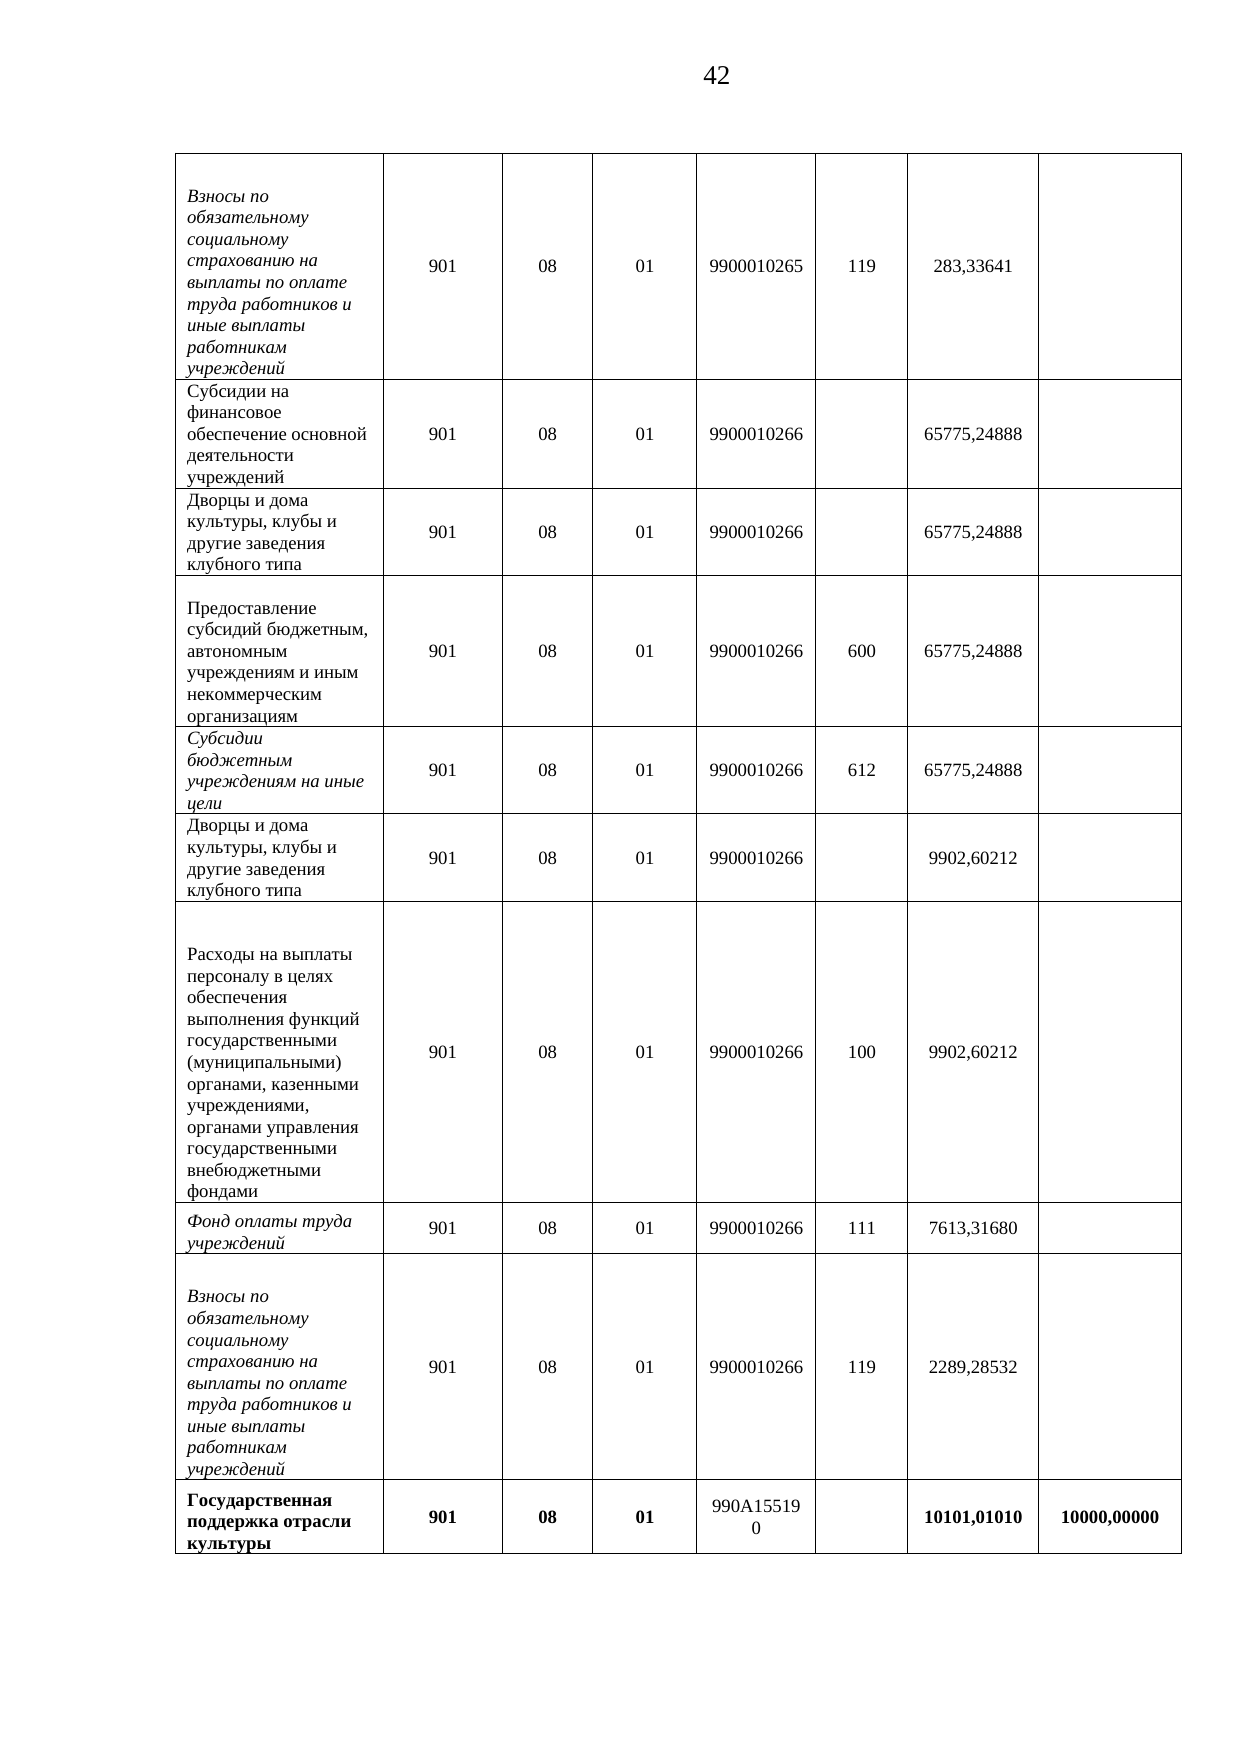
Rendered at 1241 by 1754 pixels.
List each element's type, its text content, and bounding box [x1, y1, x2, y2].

table_cell [1039, 489, 1181, 575]
table_cell 01 [593, 489, 696, 575]
table_cell 901 [384, 902, 502, 1202]
table_cell Государственная поддержка отрасли культуры [176, 1480, 383, 1553]
table_cell 901 [384, 1203, 502, 1253]
table_cell 10000,00000 [1039, 1480, 1181, 1553]
table_cell 901 [384, 1254, 502, 1479]
table_cell 08 [503, 1203, 592, 1253]
table_cell 01 [593, 154, 696, 379]
table_cell [1039, 154, 1181, 379]
table_cell 612 [816, 727, 907, 813]
table_cell [1039, 1254, 1181, 1479]
table_cell 10101,01010 [908, 1480, 1038, 1553]
table_cell 9900010266 [697, 1203, 815, 1253]
table_cell 08 [503, 902, 592, 1202]
table_cell 901 [384, 380, 502, 487]
table_cell 901 [384, 489, 502, 575]
table_cell 01 [593, 727, 696, 813]
table_cell [816, 1480, 907, 1553]
table_cell 08 [503, 814, 592, 901]
table_cell [816, 489, 907, 575]
table_cell [1039, 380, 1181, 487]
table_cell 65775,24888 [908, 727, 1038, 813]
table_cell Субсидии на финансовое обеспечение основной деятельности учреждений [176, 380, 383, 487]
table_cell 08 [503, 154, 592, 379]
table_cell [1039, 727, 1181, 813]
table_cell 990А155190 [697, 1480, 815, 1553]
table_cell Дворцы и дома культуры, клубы и другие заведения клубного типа [176, 489, 383, 575]
table_cell 01 [593, 814, 696, 901]
table_cell 9900010266 [697, 489, 815, 575]
table_cell 08 [503, 1480, 592, 1553]
table_cell [816, 380, 907, 487]
table_cell 283,33641 [908, 154, 1038, 379]
table_cell 9900010265 [697, 154, 815, 379]
table_cell Субсидии бюджетным учреждениям на иные цели [176, 727, 383, 813]
table_cell 901 [384, 154, 502, 379]
table_cell 01 [593, 1480, 696, 1553]
table_cell 119 [816, 1254, 907, 1479]
table_cell 901 [384, 727, 502, 813]
table_cell 9902,60212 [908, 902, 1038, 1202]
table_cell 9900010266 [697, 814, 815, 901]
table_cell 901 [384, 576, 502, 726]
table_cell 01 [593, 1203, 696, 1253]
table_cell Взносы по обязательному социальному страхованию на выплаты по оплате труда работников и иные выплаты работникам учреждений [176, 154, 383, 379]
table_cell 9900010266 [697, 576, 815, 726]
table_cell 65775,24888 [908, 380, 1038, 487]
table_cell [1039, 576, 1181, 726]
table_cell 9900010266 [697, 1254, 815, 1479]
table_cell 08 [503, 727, 592, 813]
table_cell 01 [593, 576, 696, 726]
table_cell 7613,31680 [908, 1203, 1038, 1253]
table_cell 08 [503, 576, 592, 726]
table_cell 01 [593, 902, 696, 1202]
table_cell [1039, 814, 1181, 901]
table_cell 08 [503, 380, 592, 487]
table_cell 901 [384, 1480, 502, 1553]
table_cell Предоставление субсидий бюджетным, автономным учреждениям и иным некоммерческим организациям [176, 576, 383, 726]
table_cell 08 [503, 1254, 592, 1479]
table_cell [1039, 902, 1181, 1202]
table_cell [816, 814, 907, 901]
table_cell 65775,24888 [908, 489, 1038, 575]
table_cell [1039, 1203, 1181, 1253]
table_cell 9900010266 [697, 727, 815, 813]
table_cell Фонд оплаты труда учреждений [176, 1203, 383, 1253]
table_cell Взносы по обязательному социальному страхованию на выплаты по оплате труда работников и иные выплаты работникам учреждений [176, 1254, 383, 1479]
table_cell 600 [816, 576, 907, 726]
table_cell 901 [384, 814, 502, 901]
table_cell 100 [816, 902, 907, 1202]
table_cell 9900010266 [697, 380, 815, 487]
table_cell 01 [593, 1254, 696, 1479]
table_cell 119 [816, 154, 907, 379]
table_cell 9900010266 [697, 902, 815, 1202]
table_cell 2289,28532 [908, 1254, 1038, 1479]
table_cell 08 [503, 489, 592, 575]
table_cell 9902,60212 [908, 814, 1038, 901]
table_cell 65775,24888 [908, 576, 1038, 726]
table_cell Расходы на выплаты персоналу в целях обеспечения выполнения функций государственными (муниципальными) органами, казенными учреждениями, органами управления государственными внебюджетными фондами [176, 902, 383, 1202]
table_cell Дворцы и дома культуры, клубы и другие заведения клубного типа [176, 814, 383, 901]
table_cell 01 [593, 380, 696, 487]
table_cell 111 [816, 1203, 907, 1253]
